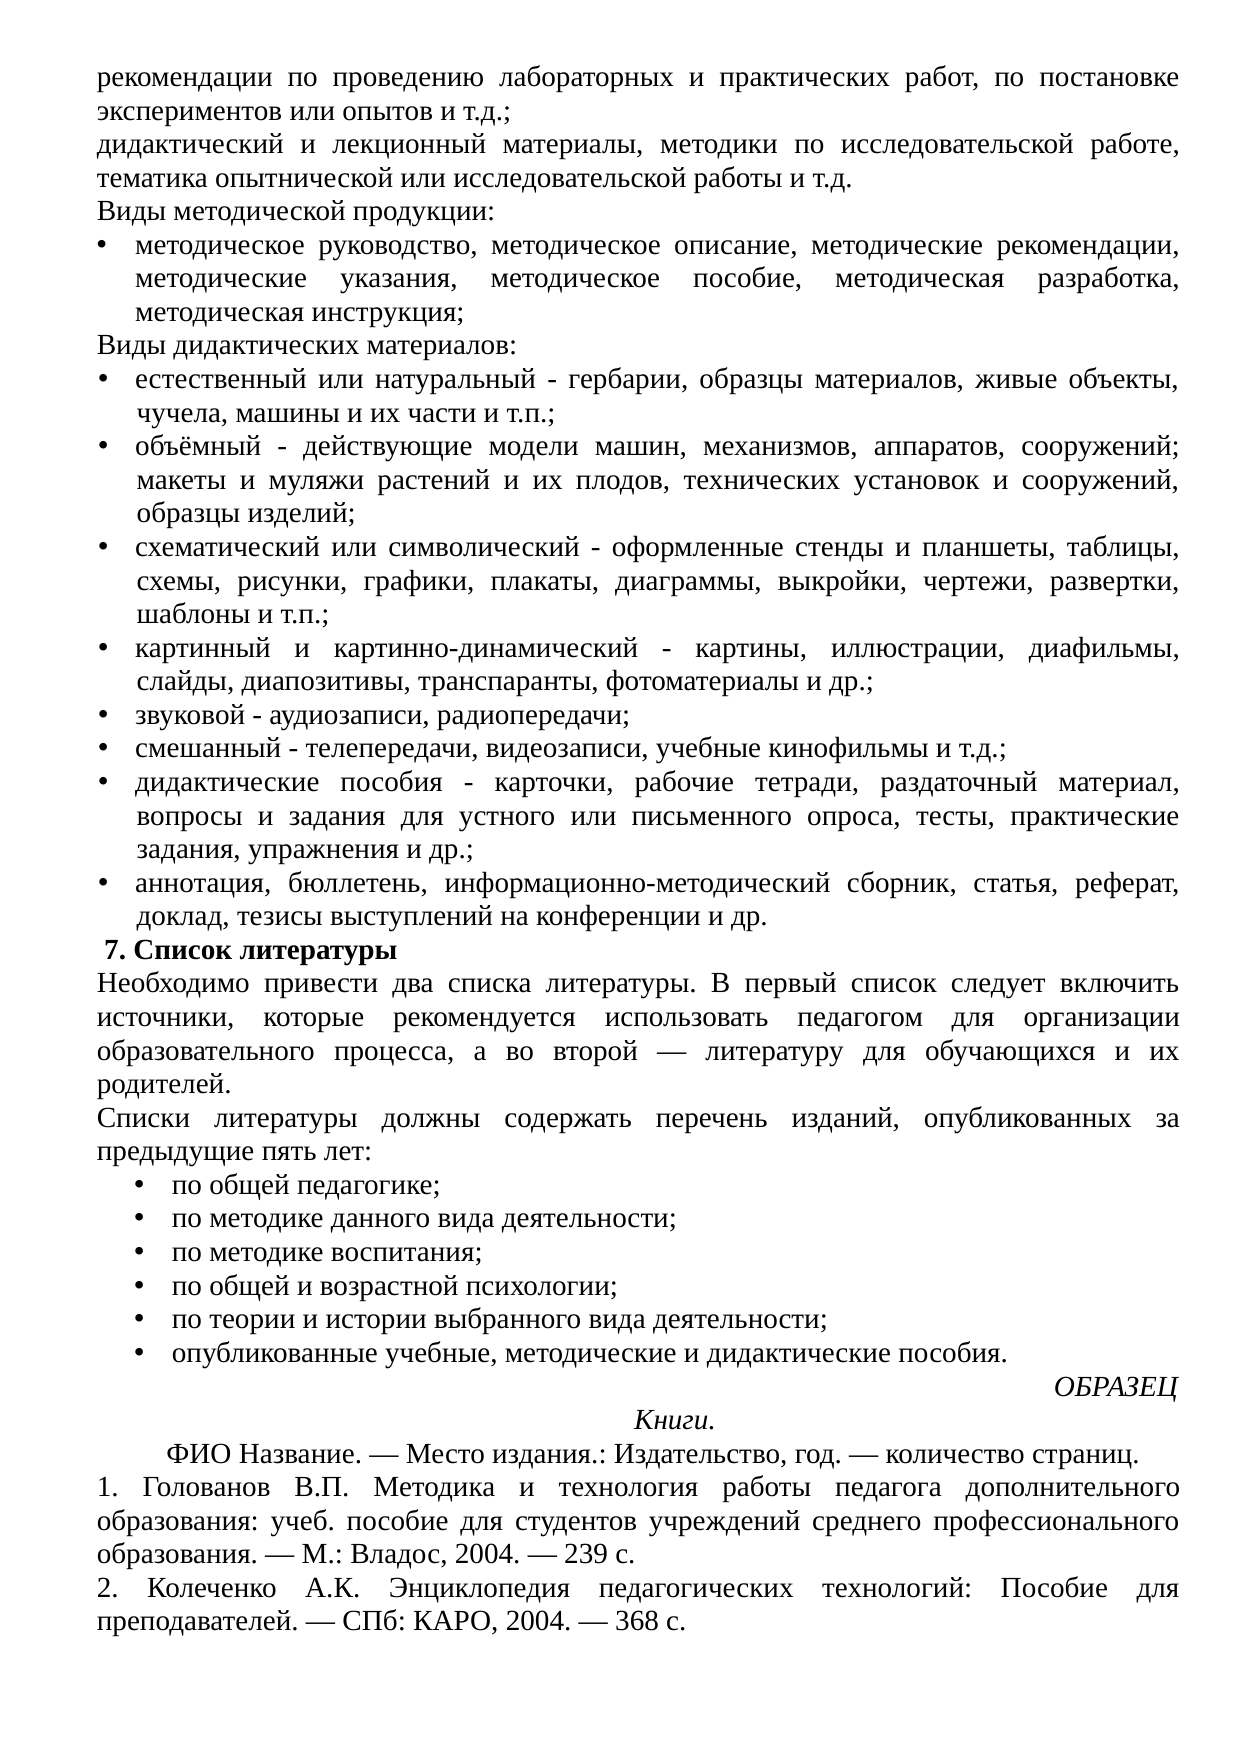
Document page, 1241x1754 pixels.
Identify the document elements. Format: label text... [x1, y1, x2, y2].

list дидактические пособия - карточки, рабочие тетради, раздаточный материал, вопросы и задания для устного или письменного опроса, тесты, практические задания, упражнения и др.; [98, 764, 1180, 865]
text 2. Колеченко А.К. Энциклопедия педагогических технологий: Пособие для преподавателей. — СПб: КАРО, 2004. — 368 с. [97, 1570, 1180, 1637]
list смешанный - телепередачи, видеозаписи, учебные кинофильмы и т.д.; [98, 731, 1180, 764]
text ФИО Название. — Место издания.: Издательство, год. — количество страниц. [97, 1436, 1180, 1469]
list методическое руководство, методическое описание, методические рекомендации, методические указания, методическое пособие, методическая разработка, методическая инструкция; [97, 227, 1180, 327]
text Списки литературы должны содержать перечень изданий, опубликованных за предыдущие пять лет: [97, 1100, 1180, 1167]
text Виды методической продукции: [97, 193, 1180, 227]
text 1. Голованов В.П. Методика и технология работы педагога дополнительного образования: учеб. пособие для студентов учреждений среднего профессионального образования. — М.: Владос, 2004. — 239 с. [97, 1469, 1180, 1570]
list опубликованные учебные, методические и дидактические пособия. [134, 1335, 1180, 1369]
list схематический или символический - оформленные стенды и планшеты, таблицы, схемы, рисунки, графики, плакаты, диаграммы, выкройки, чертежи, развертки, шаблоны и т.п.; [98, 529, 1180, 630]
list по методике данного вида деятельности; [134, 1201, 1180, 1234]
list объёмный - действующие модели машин, механизмов, аппаратов, сооружений; макеты и муляжи растений и их плодов, технических установок и сооружений, образцы изделий; [98, 428, 1180, 529]
list по методике воспитания; [134, 1234, 1180, 1268]
text Виды дидактических материалов: [97, 327, 1180, 361]
list по теории и истории выбранного вида деятельности; [134, 1301, 1180, 1335]
text 7. Список литературы [97, 932, 1180, 966]
list аннотация, бюллетень, информационно-методический сборник, статья, реферат, доклад, тезисы выступлений на конференции и др. [98, 865, 1180, 932]
text рекомендации по проведению лабораторных и практических работ, по постановке экспериментов или опытов и т.д.; [97, 59, 1180, 126]
list Книги. [134, 1402, 1180, 1436]
list по общей педагогике; [134, 1167, 1180, 1201]
text Необходимо привести два списка литературы. В первый список следует включить источники, которые рекомендуется использовать педагогом для организации образовательного процесса, а во второй — литературу для обучающихся и их родителей. [97, 966, 1180, 1100]
text дидактический и лекционный материалы, методики по исследовательской работе, тематика опытнической или исследовательской работы и т.д. [97, 126, 1180, 193]
list картинный и картинно-динамический - картины, иллюстрации, диафильмы, слайды, диапозитивы, транспаранты, фотоматериалы и др.; [98, 630, 1180, 697]
list по общей и возрастной психологии; [134, 1268, 1180, 1301]
list естественный или натуральный - гербарии, образцы материалов, живые объекты, чучела, машины и их части и т.п.; [98, 361, 1180, 428]
list ОБРАЗЕЦ [134, 1369, 1180, 1402]
list звуковой - аудиозаписи, радиопередачи; [98, 697, 1180, 731]
